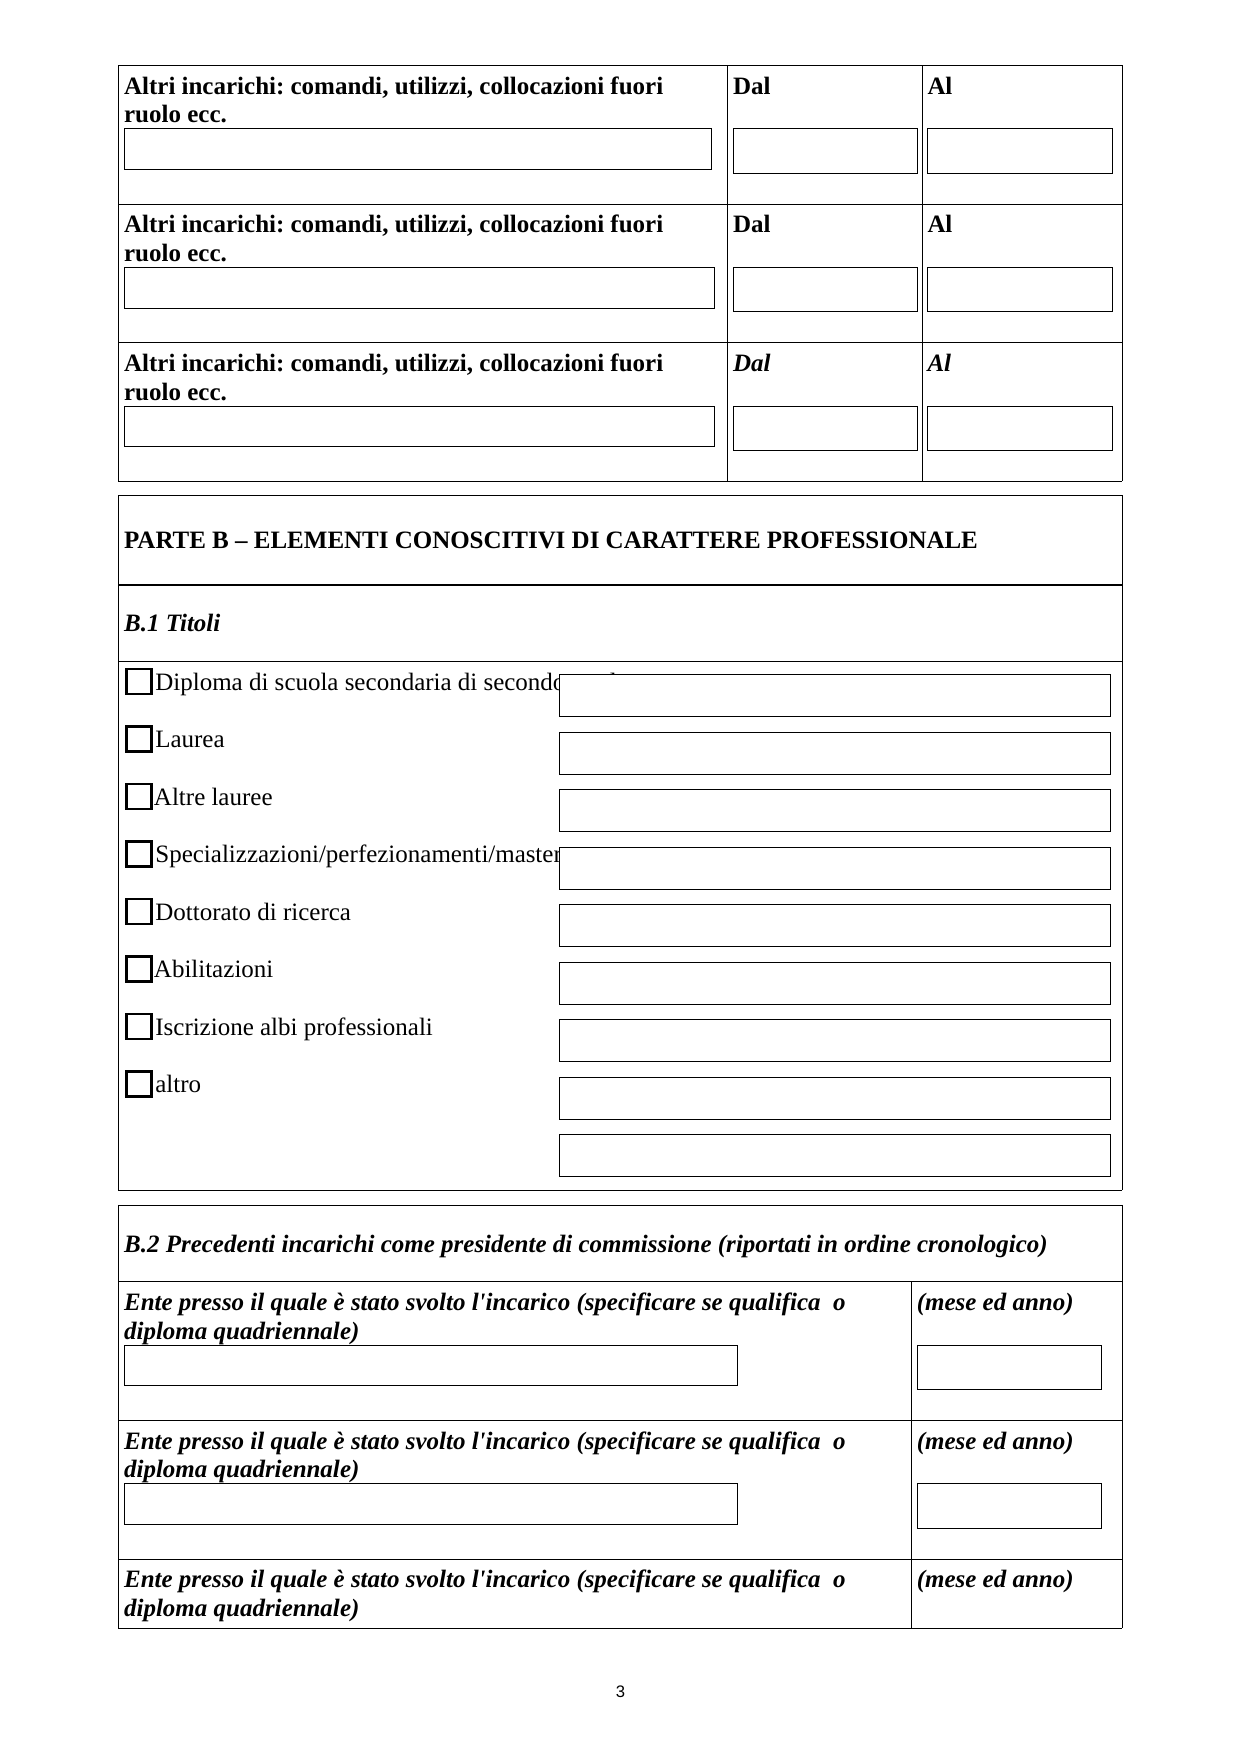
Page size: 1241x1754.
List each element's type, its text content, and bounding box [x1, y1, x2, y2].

table_header (mese ed anno) [912, 1560, 1122, 1628]
table_header Ente presso il quale è stato svolto l'incarico (specificare se qualifica o diploma quadriennale) [119, 1282, 911, 1420]
table_header (mese ed anno) [912, 1421, 1122, 1558]
table_header B.2 Precedenti incarichi come presidente di commissione (riportati in ordine cronologico) [119, 1206, 1122, 1281]
table_header Ente presso il quale è stato svolto l'incarico (specificare se qualifica o diploma quadriennale) [119, 1560, 911, 1628]
table_header Al [923, 66, 1122, 203]
table_header Altri incarichi: comandi, utilizzi, collocazioni fuori ruolo ecc. [119, 205, 727, 342]
table_header (mese ed anno) [912, 1282, 1122, 1420]
table_header Al [923, 205, 1122, 342]
table_header B.1 Titoli [119, 586, 1122, 661]
table_header Altri incarichi: comandi, utilizzi, collocazioni fuori ruolo ecc. [119, 66, 727, 203]
table_header PARTE B – ELEMENTI CONOSCITIVI DI CARATTERE PROFESSIONALE [119, 496, 1122, 584]
table_header Ente presso il quale è stato svolto l'incarico (specificare se qualifica o diploma quadriennale) [119, 1421, 911, 1558]
table_header Diploma di scuola secondaria di secondo grado Laurea Altre lauree Specializzazioni/perfezionamenti/master Dottorato di ricerca Abilitazioni Iscrizione albi professionali altro [119, 662, 1122, 1190]
table_header Al [923, 343, 1122, 481]
table_header Dal [728, 66, 922, 203]
table_header Dal [728, 343, 922, 481]
table_header Dal [728, 205, 922, 342]
table_header Altri incarichi: comandi, utilizzi, collocazioni fuori ruolo ecc. [119, 343, 727, 481]
